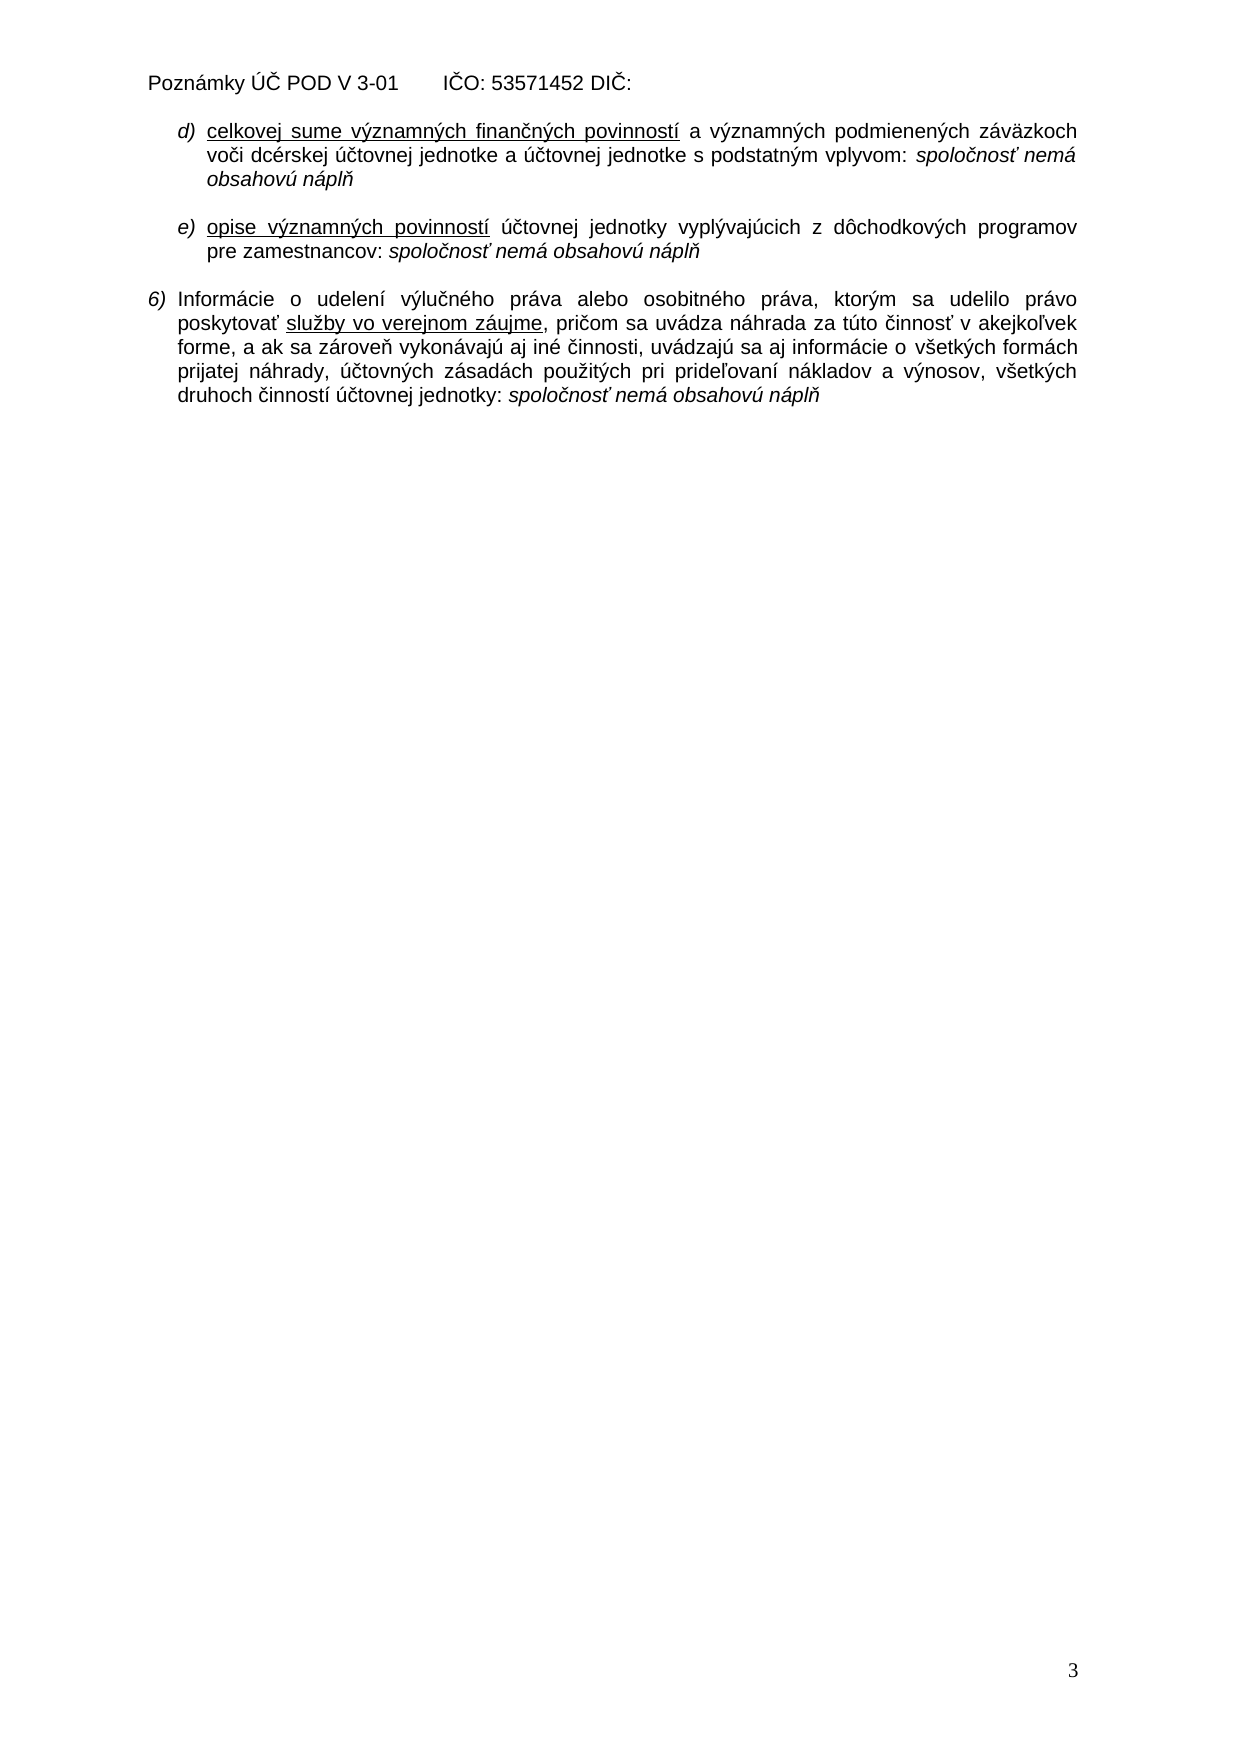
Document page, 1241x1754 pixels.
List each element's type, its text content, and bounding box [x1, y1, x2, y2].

list Informácie o udelení výlučného práva alebo osobitného práva, ktorým sa udelilo právo poskytovať služby vo verejnom záujme, pričom sa uvádza náhrada za túto činnosť v akejkoľvek forme, a ak sa zároveň vykonávajú aj iné činnosti, uvádzajú sa aj informácie o všetkých formách prijatej náhrady, účtovných zásadách použitých pri prideľovaní nákladov a výnosov, všetkých druhoch činností účtovnej jednotky: spoločnosť nemá obsahovú náplň [148, 287, 1078, 406]
list celkovej sume významných finančných povinností a významných podmienených záväzkoch voči dcérskej účtovnej jednotke a účtovnej jednotke s podstatným vplyvom: spoločnosť nemá obsahovú náplň [177, 119, 1078, 191]
list opise významných povinností účtovnej jednotky vyplývajúcich z dôchodkových programov pre zamestnancov: spoločnosť nemá obsahovú náplň [177, 215, 1078, 263]
